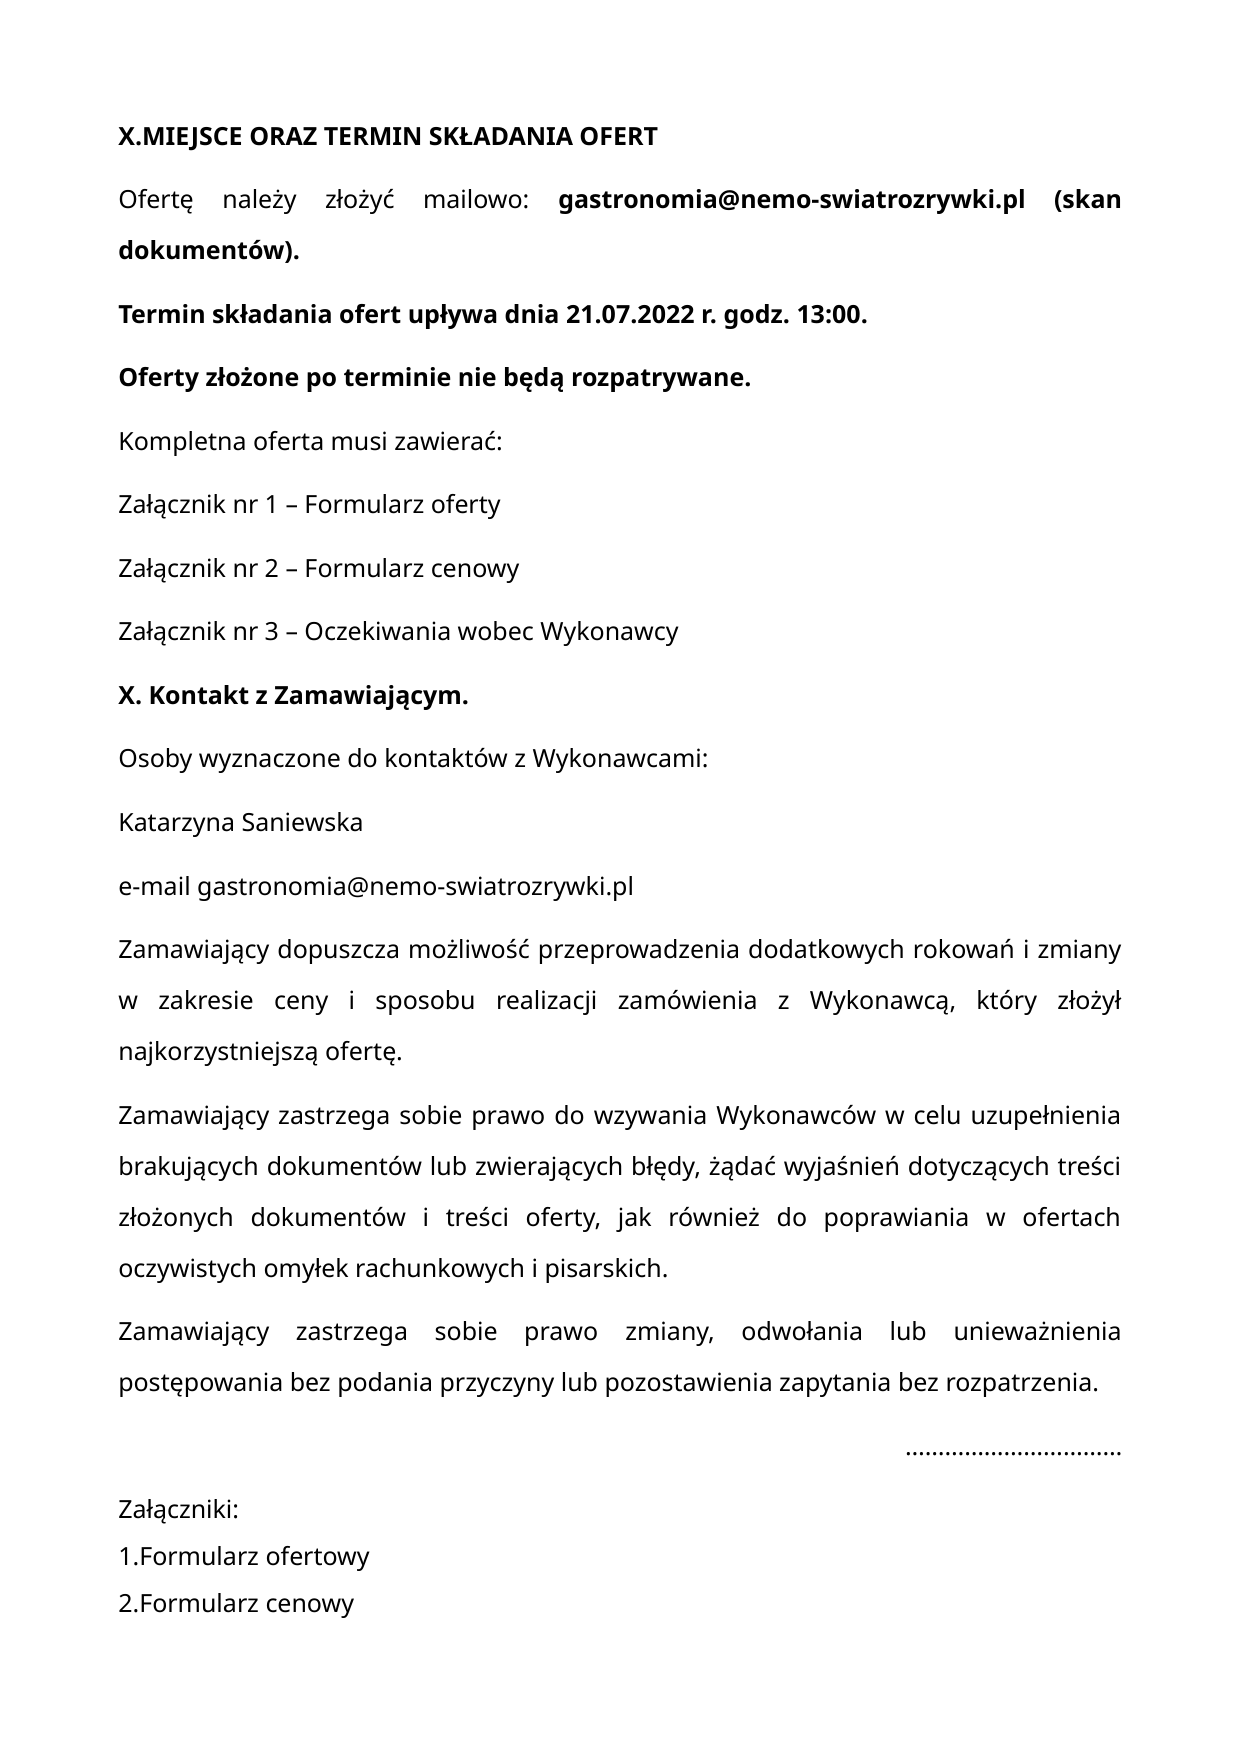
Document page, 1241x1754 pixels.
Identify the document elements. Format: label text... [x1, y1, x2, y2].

text Załącznik nr 3 – Oczekiwania wobec Wykonawcy [118, 614, 1122, 648]
text Załącznik nr 2 – Formularz cenowy [118, 550, 1122, 584]
text X.MIEJSCE ORAZ TERMIN SKŁADANIA OFERT [118, 118, 1122, 152]
text 2.Formularz cenowy [118, 1585, 1122, 1619]
text Zamawiający zastrzega sobie prawo do wzywania Wykonawców w celu uzupełnienia brakujących dokumentów lub zwierających błędy, żądać wyjaśnień dotyczących treści złożonych dokumentów i treści oferty, jak również do poprawiania w ofertach oczywistych omyłek rachunkowych i pisarskich. [118, 1097, 1122, 1284]
text e-mail gastronomia@nemo-swiatrozrywki.pl [118, 868, 1122, 902]
text Ofertę należy złożyć mailowo: gastronomia@nemo-swiatrozrywki.pl (skan dokumentów). [118, 182, 1122, 267]
text X. Kontakt z Zamawiającym. [118, 677, 1122, 712]
text …………………………… [118, 1428, 1122, 1463]
text 1.Formularz ofertowy [118, 1539, 1122, 1573]
text Załączniki: [118, 1492, 1122, 1526]
text Kompletna oferta musi zawierać: [118, 423, 1122, 457]
text Katarzyna Saniewska [118, 804, 1122, 839]
text Zamawiający zastrzega sobie prawo zmiany, odwołania lub unieważnienia postępowania bez podania przyczyny lub pozostawienia zapytania bez rozpatrzenia. [118, 1314, 1122, 1399]
text Zamawiający dopuszcza możliwość przeprowadzenia dodatkowych rokowań i zmiany w zakresie ceny i sposobu realizacji zamówienia z Wykonawcą, który złożył najkorzystniejszą ofertę. [118, 932, 1122, 1068]
text Osoby wyznaczone do kontaktów z Wykonawcami: [118, 741, 1122, 775]
text Oferty złożone po terminie nie będą rozpatrywane. [118, 360, 1122, 394]
text Termin składania ofert upływa dnia 21.07.2022 r. godz. 13:00. [118, 296, 1122, 330]
text Załącznik nr 1 – Formularz oferty [118, 487, 1122, 521]
